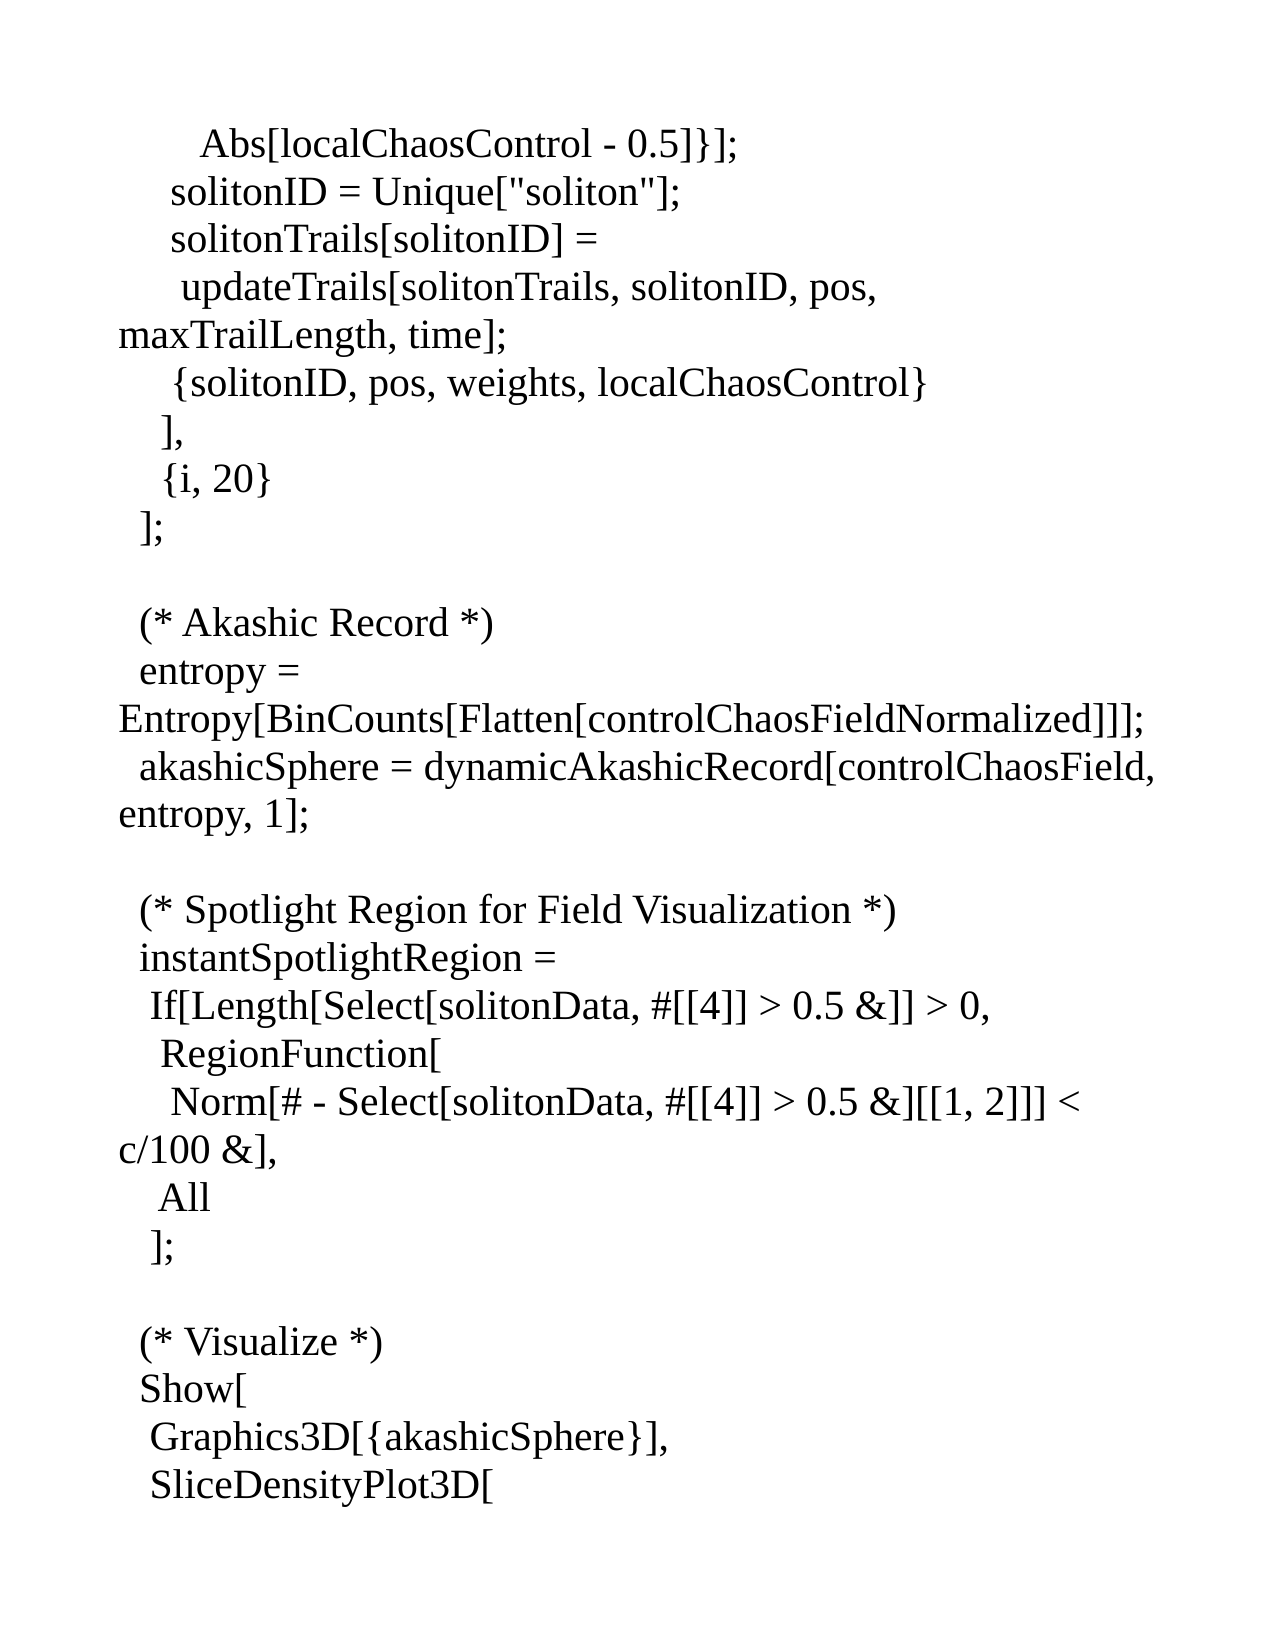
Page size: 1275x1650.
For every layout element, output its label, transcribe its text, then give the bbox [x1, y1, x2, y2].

text Norm[# - Select[solitonData, #[[4]] > 0.5 &][[1, 2]]] < c/100 &], [118, 1076, 1157, 1172]
text {i, 20} [118, 453, 1157, 501]
text Abs[localChaosControl - 0.5]}]; [118, 118, 1157, 166]
text ], [118, 406, 1157, 453]
text solitonID = Unique["soliton"]; [118, 166, 1157, 214]
text All [118, 1172, 1157, 1220]
text solitonTrails[solitonID] = [118, 214, 1157, 262]
text SliceDensityPlot3D[ [118, 1460, 1157, 1508]
text ]; [118, 1220, 1157, 1268]
text (* Spotlight Region for Field Visualization *) [118, 885, 1157, 933]
text Graphics3D[{akashicSphere}], [118, 1412, 1157, 1460]
text (* Akashic Record *) [118, 597, 1157, 645]
text updateTrails[solitonTrails, solitonID, pos, maxTrailLength, time]; [118, 262, 1157, 358]
text entropy = Entropy[BinCounts[Flatten[controlChaosFieldNormalized]]]; [118, 645, 1157, 741]
text instantSpotlightRegion = [118, 933, 1157, 981]
text If[Length[Select[solitonData, #[[4]] > 0.5 &]] > 0, [118, 981, 1157, 1028]
text {solitonID, pos, weights, localChaosControl} [118, 358, 1157, 406]
text ]; [118, 501, 1157, 549]
text (* Visualize *) [118, 1316, 1157, 1364]
text RegionFunction[ [118, 1028, 1157, 1076]
text akashicSphere = dynamicAkashicRecord[controlChaosField, entropy, 1]; [118, 741, 1157, 837]
text Show[ [118, 1364, 1157, 1412]
